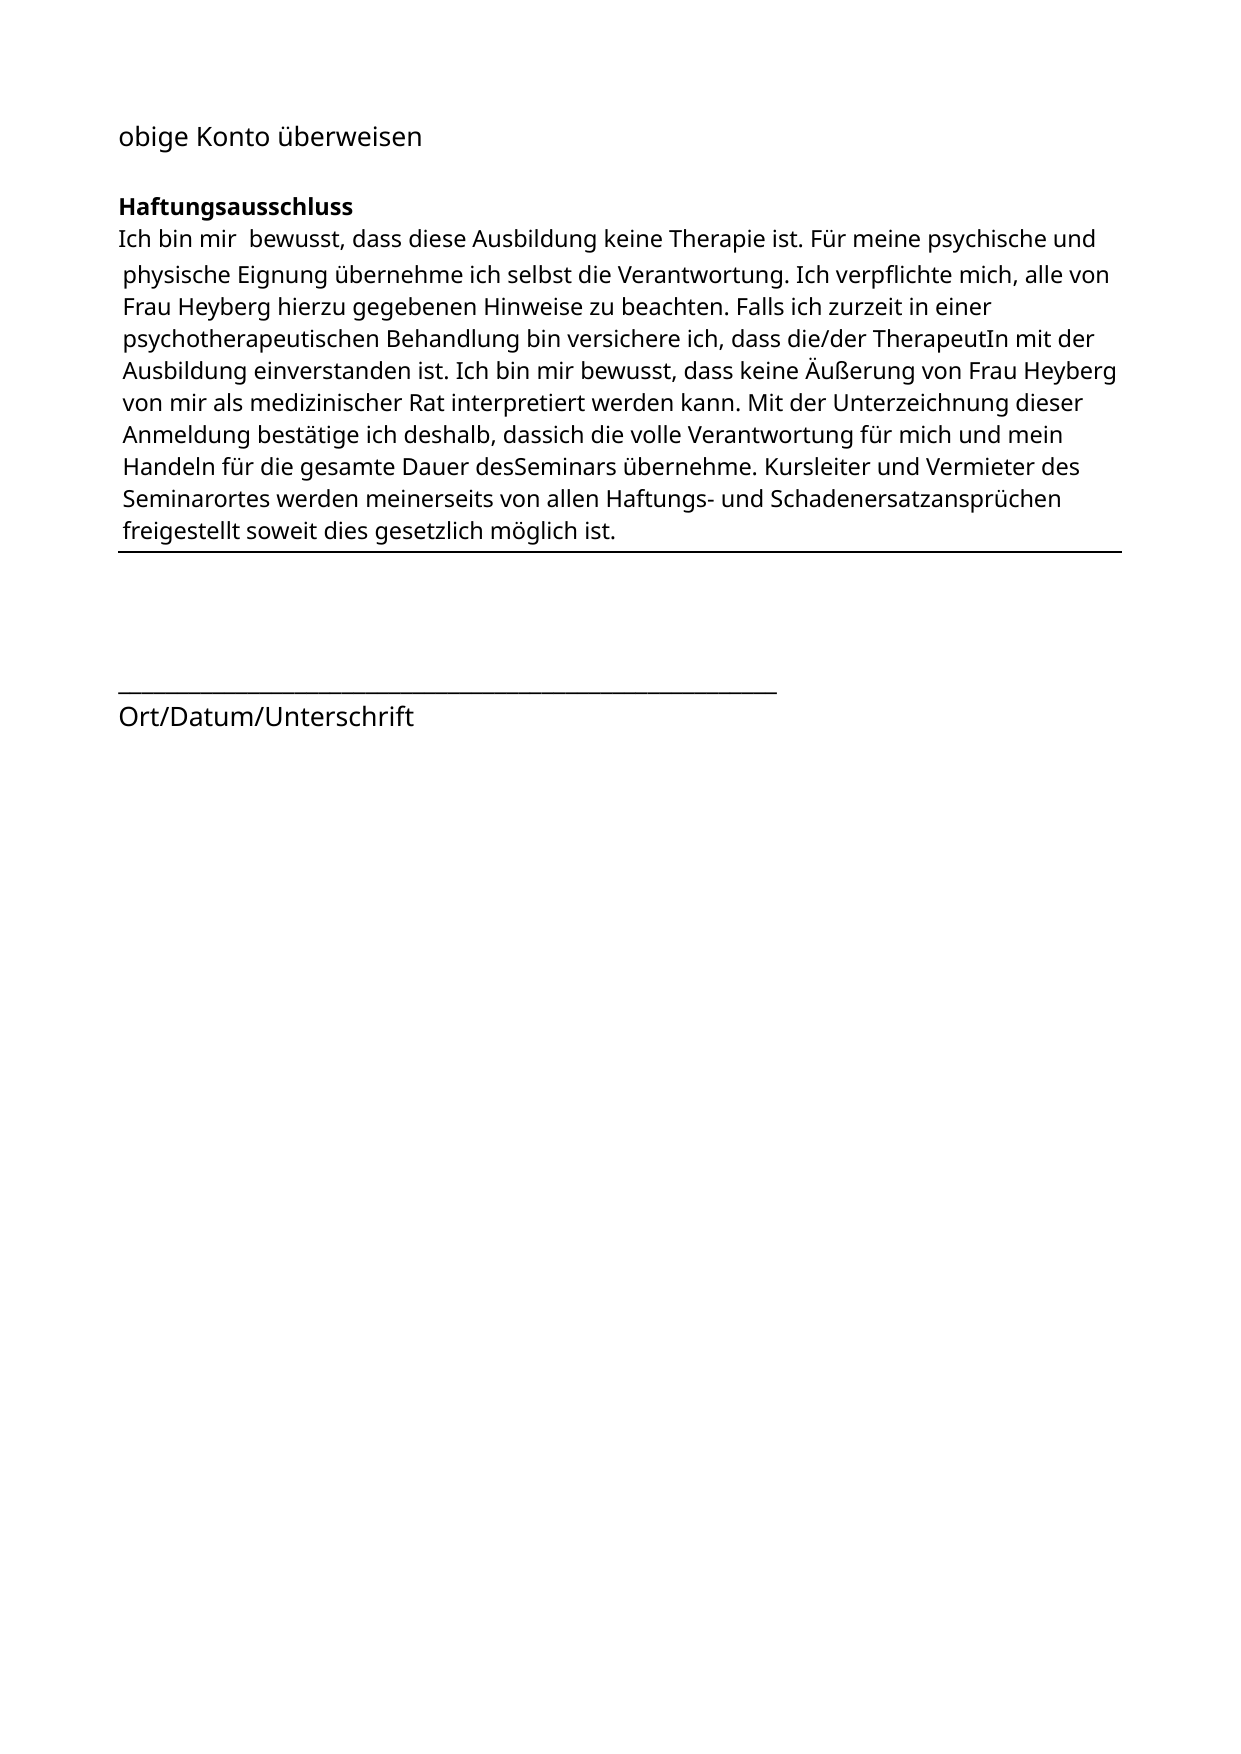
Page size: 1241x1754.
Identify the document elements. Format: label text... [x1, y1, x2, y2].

text obige Konto überweisen [118, 118, 1122, 154]
text Ich bin mir bewusst, dass diese Ausbildung keine Therapie ist. Für meine psychische und [118, 222, 1122, 254]
text ________________________________________________________ [118, 661, 1122, 698]
text Ort/Datum/Unterschrift [118, 698, 1122, 734]
text Haftungsausschluss [118, 190, 1122, 222]
text physische Eignung übernehme ich selbst die Verantwortung. Ich verpflichte mich, alle von Frau Heyberg hierzu gegebenen Hinweise zu beachten. Falls ich zurzeit in einer psychotherapeutischen Behandlung bin versichere ich, dass die/der TherapeutIn mit der Ausbildung einverstanden ist. Ich bin mir bewusst, dass keine Äußerung von Frau Heyberg von mir als medizinischer Rat interpretiert werden kann. Mit der Unterzeichnung dieser Anmeldung bestätige ich deshalb, dassich die volle Verantwortung für mich und mein Handeln für die gesamte Dauer desSeminars übernehme. Kursleiter und Vermieter des Seminarortes werden meinerseits von allen Haftungs- und Schadenersatzansprüchen freigestellt soweit dies gesetzlich möglich ist. [118, 254, 1122, 551]
